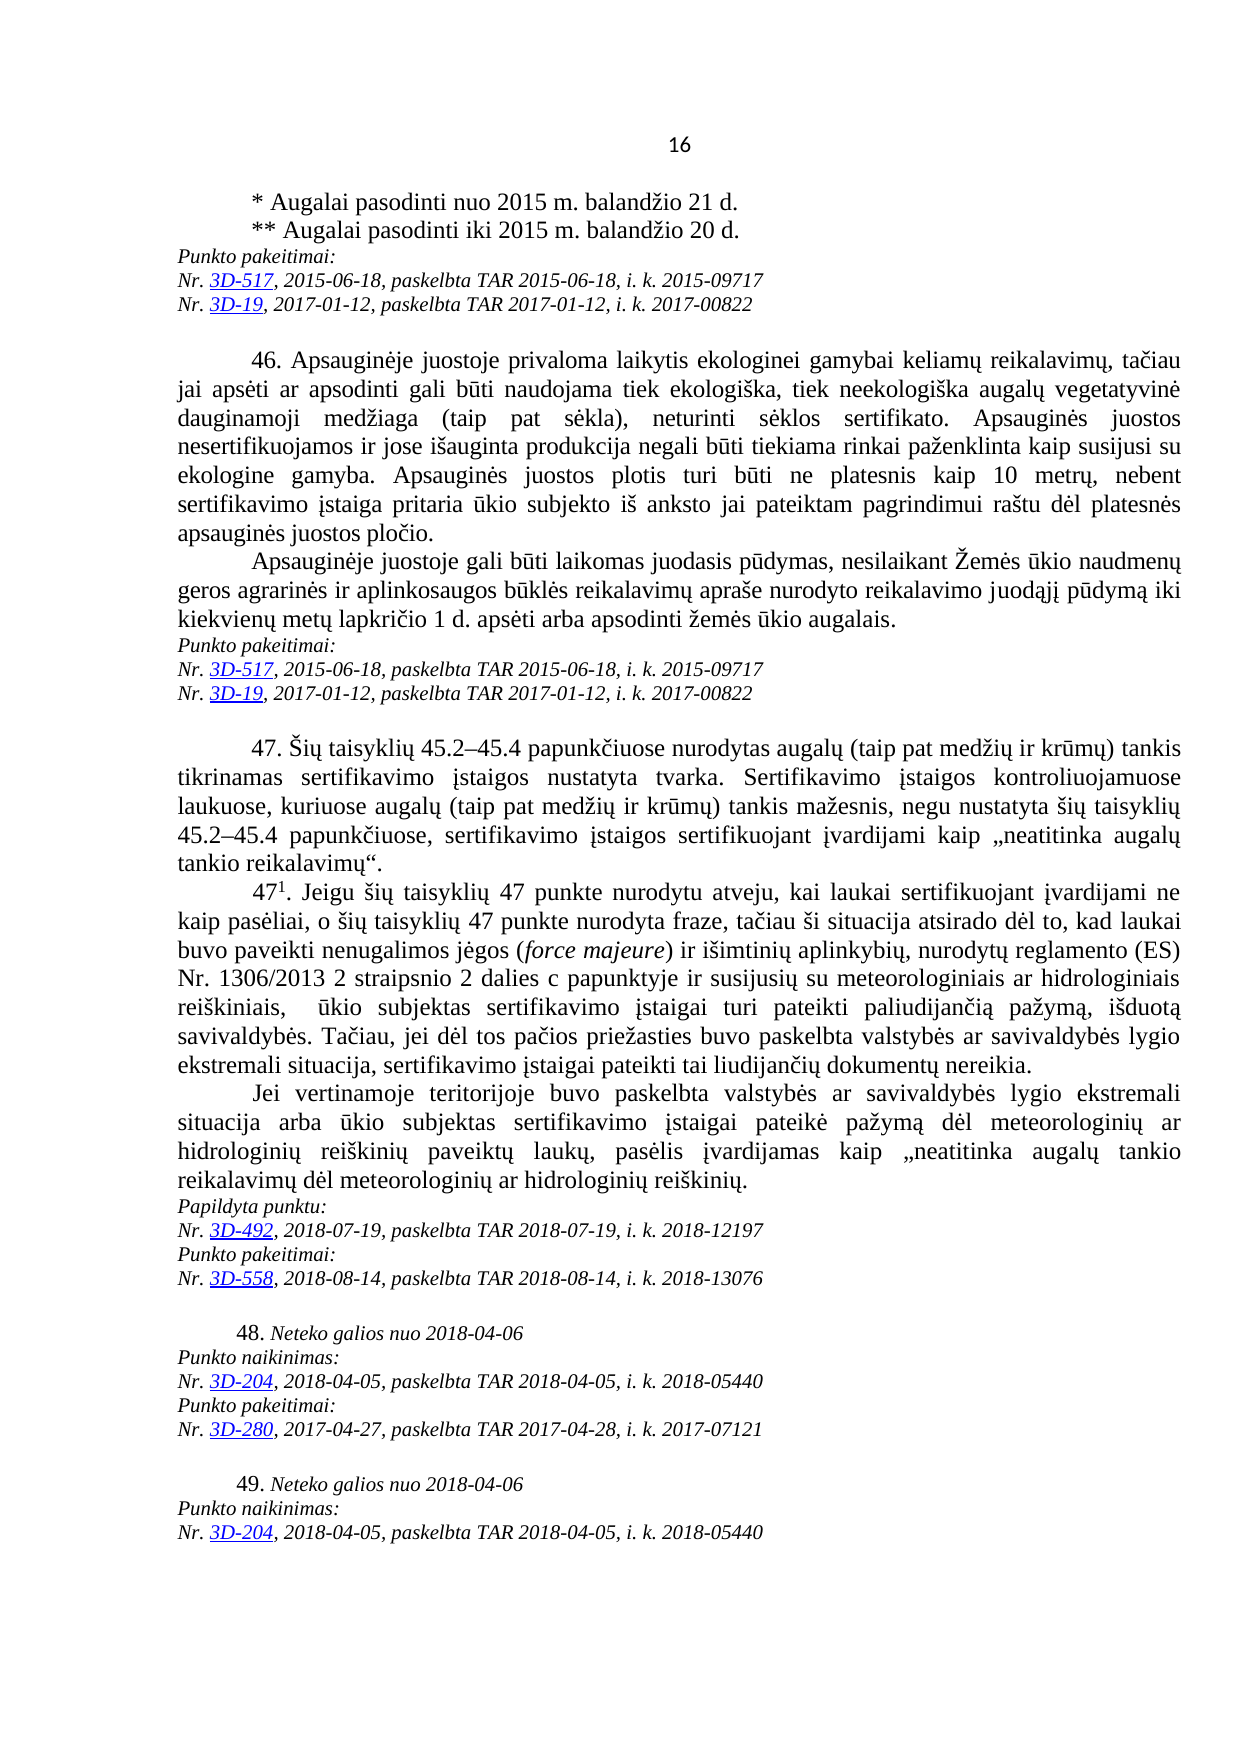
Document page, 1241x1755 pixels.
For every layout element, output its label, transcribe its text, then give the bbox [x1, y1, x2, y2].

text Punkto pakeitimai: [177, 633, 1181, 657]
text Nr. 3D-204, 2018-04-05, paskelbta TAR 2018-04-05, i. k. 2018-05440 [177, 1520, 1181, 1544]
text Nr. 3D-19, 2017-01-12, paskelbta TAR 2017-01-12, i. k. 2017-00822 [177, 292, 1181, 316]
text Punkto pakeitimai: [177, 1393, 1181, 1417]
text Nr. 3D-517, 2015-06-18, paskelbta TAR 2015-06-18, i. k. 2015-09717 [177, 657, 1181, 681]
text Nr. 3D-204, 2018-04-05, paskelbta TAR 2018-04-05, i. k. 2018-05440 [177, 1369, 1181, 1393]
text Apsauginėje juostoje gali būti laikomas juodasis pūdymas, nesilaikant Žemės ūkio naudmenų geros agrarinės ir aplinkosaugos būklės reikalavimų apraše nurodyto reikalavimo juodąjį pūdymą iki kiekvienų metų lapkričio 1 d. apsėti arba apsodinti žemės ūkio augalais. [177, 546, 1181, 633]
text * Augalai pasodinti nuo 2015 m. balandžio 21 d. [177, 187, 1181, 215]
text 46. Apsauginėje juostoje privaloma laikytis ekologinei gamybai keliamų reikalavimų, tačiau jai apsėti ar apsodinti gali būti naudojama tiek ekologiška, tiek neekologiška augalų vegetatyvinė dauginamoji medžiaga (taip pat sėkla), neturinti sėklos sertifikato. Apsauginės juostos nesertifikuojamos ir jose išauginta produkcija negali būti tiekiama rinkai paženklinta kaip susijusi su ekologine gamyba. Apsauginės juostos plotis turi būti ne platesnis kaip 10 metrų, nebent sertifikavimo įstaiga pritaria ūkio subjekto iš anksto jai pateiktam pagrindimui raštu dėl platesnės apsauginės juostos pločio. [177, 345, 1181, 546]
text 471. Jeigu šių taisyklių 47 punkte nurodytu atveju, kai laukai sertifikuojant įvardijami ne kaip pasėliai, o šių taisyklių 47 punkte nurodyta fraze, tačiau ši situacija atsirado dėl to, kad laukai buvo paveikti nenugalimos jėgos (force majeure) ir išimtinių aplinkybių, nurodytų reglamento (ES) Nr. 1306/2013 2 straipsnio 2 dalies c papunktyje ir susijusių su meteorologiniais ar hidrologiniais reiškiniais, ūkio subjektas sertifikavimo įstaigai turi pateikti paliudijančią pažymą, išduotą savivaldybės. Tačiau, jei dėl tos pačios priežasties buvo paskelbta valstybės ar savivaldybės lygio ekstremali situacija, sertifikavimo įstaigai pateikti tai liudijančių dokumentų nereikia. [177, 877, 1181, 1078]
text ** Augalai pasodinti iki 2015 m. balandžio 20 d. [177, 215, 1181, 244]
text Punkto naikinimas: [177, 1496, 1181, 1520]
text Nr. 3D-517, 2015-06-18, paskelbta TAR 2015-06-18, i. k. 2015-09717 [177, 268, 1181, 292]
text Nr. 3D-280, 2017-04-27, paskelbta TAR 2017-04-28, i. k. 2017-07121 [177, 1417, 1181, 1441]
text 49. Neteko galios nuo 2018-04-06 [177, 1470, 1181, 1496]
text Nr. 3D-492, 2018-07-19, paskelbta TAR 2018-07-19, i. k. 2018-12197 [177, 1218, 1181, 1242]
text Punkto pakeitimai: [177, 244, 1181, 268]
text Nr. 3D-558, 2018-08-14, paskelbta TAR 2018-08-14, i. k. 2018-13076 [177, 1266, 1181, 1290]
text Nr. 3D-19, 2017-01-12, paskelbta TAR 2017-01-12, i. k. 2017-00822 [177, 681, 1181, 705]
text Papildyta punktu: [177, 1193, 1181, 1218]
text Punkto naikinimas: [177, 1345, 1181, 1369]
text Jei vertinamoje teritorijoje buvo paskelbta valstybės ar savivaldybės lygio ekstremali situacija arba ūkio subjektas sertifikavimo įstaigai pateikė pažymą dėl meteorologinių ar hidrologinių reiškinių paveiktų laukų, pasėlis įvardijamas kaip „neatitinka augalų tankio reikalavimų dėl meteorologinių ar hidrologinių reiškinių. [177, 1078, 1181, 1193]
text 48. Neteko galios nuo 2018-04-06 [177, 1318, 1181, 1345]
text 47. Šių taisyklių 45.2–45.4 papunkčiuose nurodytas augalų (taip pat medžių ir krūmų) tankis tikrinamas sertifikavimo įstaigos nustatyta tvarka. Sertifikavimo įstaigos kontroliuojamuose laukuose, kuriuose augalų (taip pat medžių ir krūmų) tankis mažesnis, negu nustatyta šių taisyklių 45.2–45.4 papunkčiuose, sertifikavimo įstaigos sertifikuojant įvardijami kaip „neatitinka augalų tankio reikalavimų“. [177, 733, 1181, 877]
text Punkto pakeitimai: [177, 1242, 1181, 1266]
